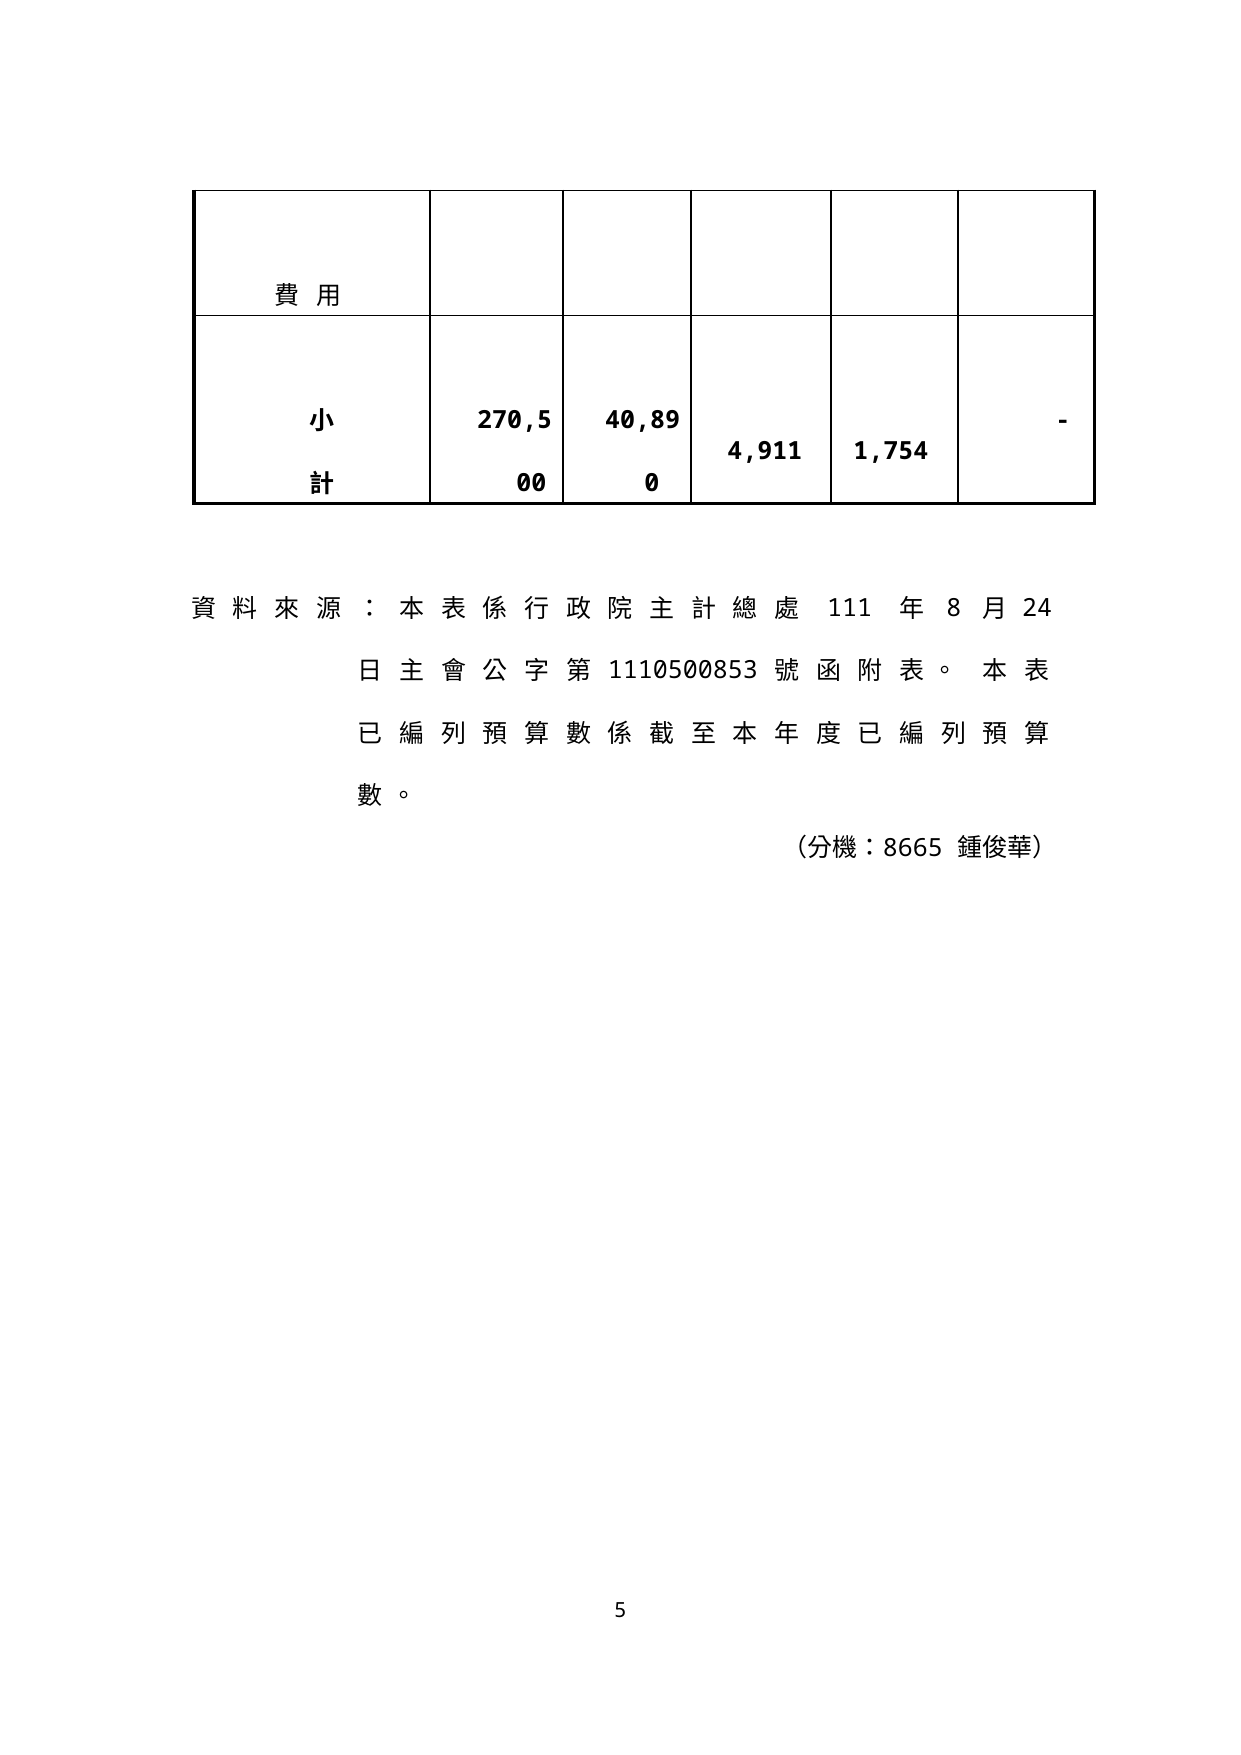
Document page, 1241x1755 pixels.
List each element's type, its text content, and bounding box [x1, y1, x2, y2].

table_cell 270,500 [431, 316, 562, 502]
table_cell [959, 191, 1093, 314]
table_cell 1,754 [832, 316, 957, 502]
table_cell 40,890 [564, 316, 690, 502]
table_cell [564, 191, 690, 314]
text 資料來源：本表係行政院主計總處111年8月24日主會公字第1110500853號函附表。本表已編列預算數係截至本年度已編列預算數。 [183, 564, 1058, 814]
table_cell [692, 191, 830, 314]
table_cell 費用 [196, 191, 429, 314]
table_cell - [959, 316, 1093, 502]
table_cell 小 計 [196, 316, 429, 502]
table_cell 4,911 [692, 316, 830, 502]
table_cell [832, 191, 957, 314]
table_cell [431, 191, 562, 314]
text （分機：8665 鍾俊華） [242, 814, 1058, 867]
